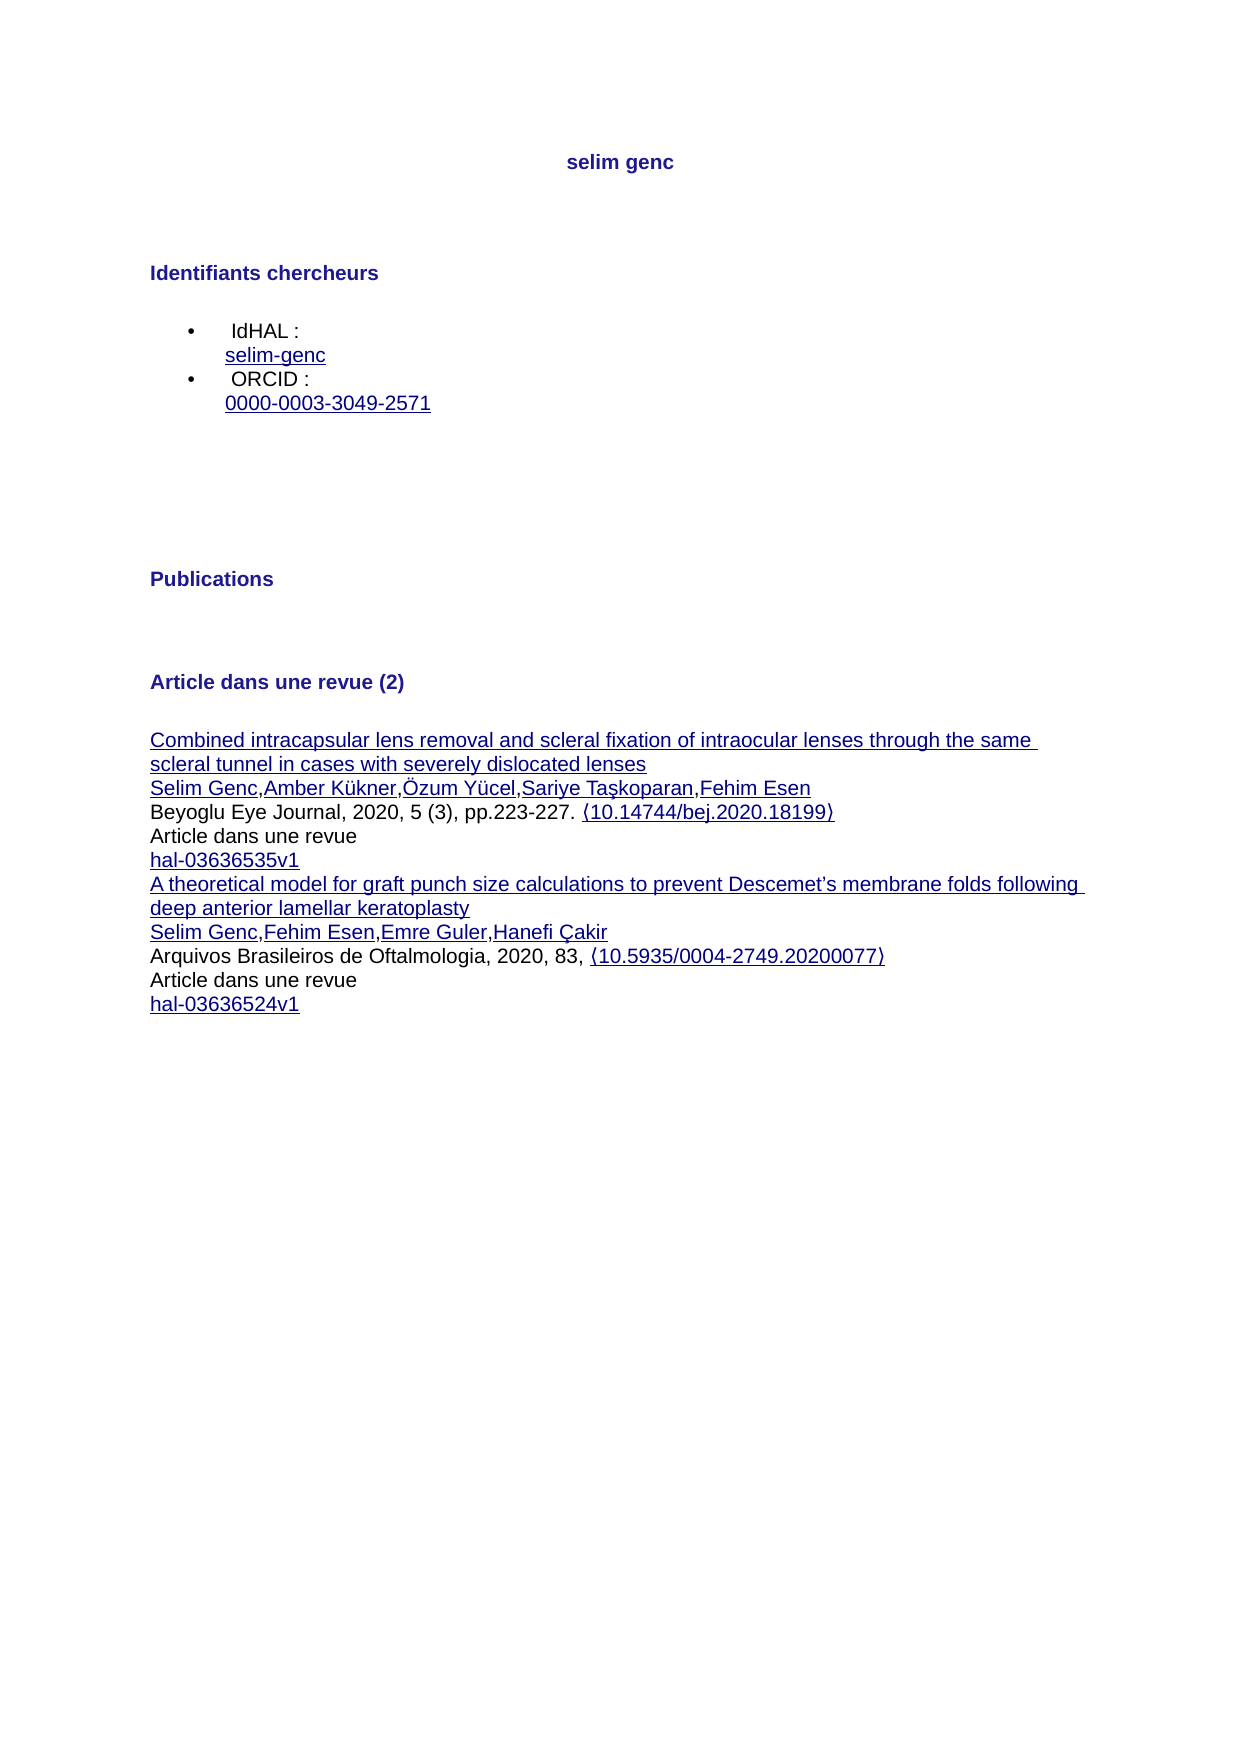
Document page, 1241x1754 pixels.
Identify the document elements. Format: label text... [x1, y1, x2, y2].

table_header Combined intracapsular lens removal and scleral fixation of intraocular lenses through the same scleral tunnel in cases with severely dislocated lenses Selim Genc,Amber Kükner,Özum Yücel,Sariye Taşkoparan,Fehim Esen Beyoglu Eye Journal, 2020, 5 (3), pp.223-227. ⟨10.14744/bej.2020.18199⟩ Article dans une revue hal-03636535v1 [150, 728, 1090, 872]
subtitle Identifiants chercheurs [150, 260, 1090, 284]
list IdHAL : [187, 319, 1090, 343]
list 0000-0003-3049-2571 [187, 391, 1090, 414]
list selim-genc [187, 343, 1090, 367]
list ORCID : [187, 367, 1090, 391]
subtitle Article dans une revue (2) [150, 670, 1090, 694]
table_cell A theoretical model for graft punch size calculations to prevent Descemet’s membrane folds following deep anterior lamellar keratoplasty Selim Genc,Fehim Esen,Emre Guler,Hanefi Çakir Arquivos Brasileiros de Oftalmologia, 2020, 83, ⟨10.5935/0004-2749.20200077⟩ Article dans une revue hal-03636524v1 [150, 872, 1090, 1016]
subtitle selim genc [150, 150, 1090, 174]
subtitle Publications [150, 567, 1090, 591]
